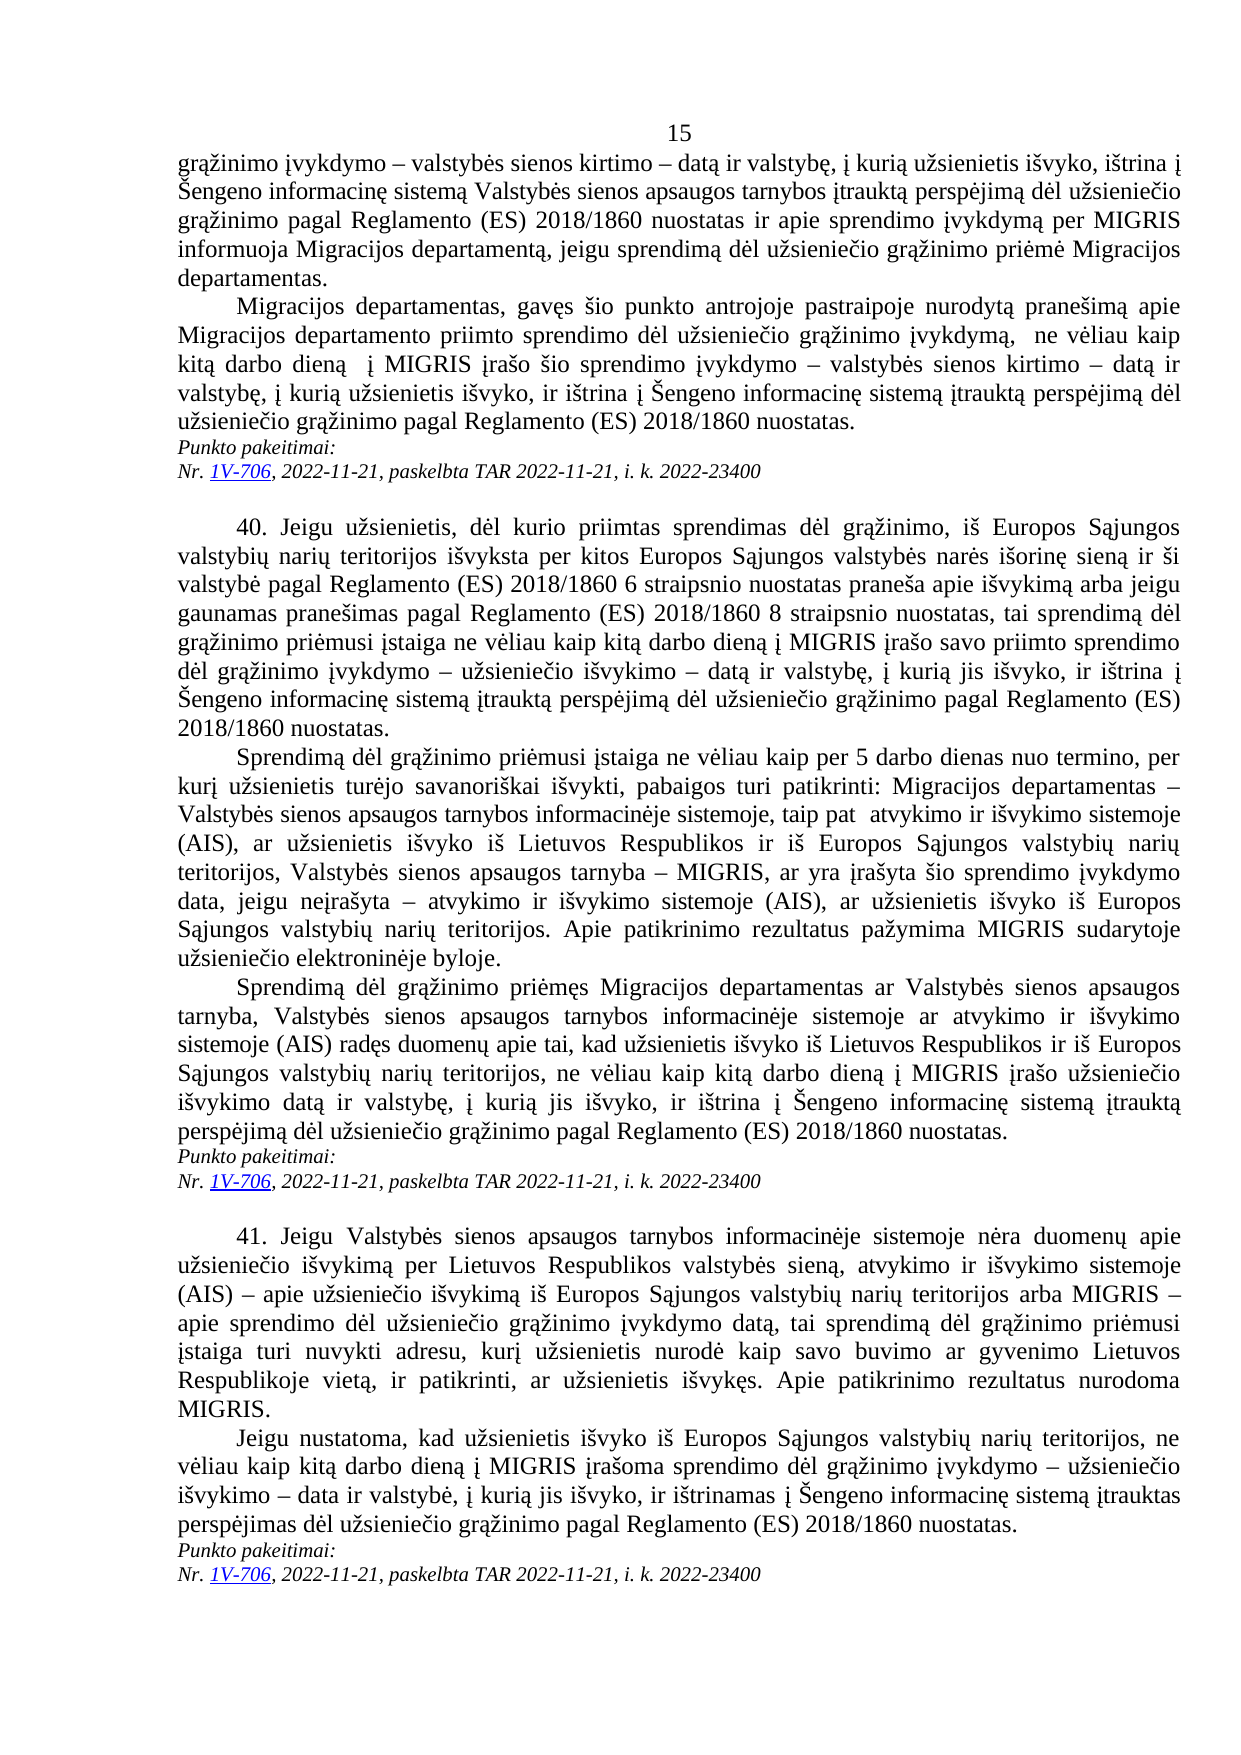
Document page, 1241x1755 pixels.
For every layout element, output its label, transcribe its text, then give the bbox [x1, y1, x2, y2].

text Punkto pakeitimai: [177, 435, 1181, 459]
text Sprendimą dėl grąžinimo priėmusi įstaiga ne vėliau kaip per 5 darbo dienas nuo termino, per kurį užsienietis turėjo savanoriškai išvykti, pabaigos turi patikrinti: Migracijos departamentas – Valstybės sienos apsaugos tarnybos informacinėje sistemoje, taip pat atvykimo ir išvykimo sistemoje (AIS), ar užsienietis išvyko iš Lietuvos Respublikos ir iš Europos Sąjungos valstybių narių teritorijos, Valstybės sienos apsaugos tarnyba – MIGRIS, ar yra įrašyta šio sprendimo įvykdymo data, jeigu neįrašyta – atvykimo ir išvykimo sistemoje (AIS), ar užsienietis išvyko iš Europos Sąjungos valstybių narių teritorijos. Apie patikrinimo rezultatus pažymima MIGRIS sudarytoje užsieniečio elektroninėje byloje. [177, 742, 1181, 972]
text 40. Jeigu užsienietis, dėl kurio priimtas sprendimas dėl grąžinimo, iš Europos Sąjungos valstybių narių teritorijos išvyksta per kitos Europos Sąjungos valstybės narės išorinę sieną ir ši valstybė pagal Reglamento (ES) 2018/1860 6 straipsnio nuostatas praneša apie išvykimą arba jeigu gaunamas pranešimas pagal Reglamento (ES) 2018/1860 8 straipsnio nuostatas, tai sprendimą dėl grąžinimo priėmusi įstaiga ne vėliau kaip kitą darbo dieną į MIGRIS įrašo savo priimto sprendimo dėl grąžinimo įvykdymo – užsieniečio išvykimo – datą ir valstybę, į kurią jis išvyko, ir ištrina į Šengeno informacinę sistemą įtrauktą perspėjimą dėl užsieniečio grąžinimo pagal Reglamento (ES) 2018/1860 nuostatas. [177, 512, 1181, 742]
text Nr. 1V-706, 2022-11-21, paskelbta TAR 2022-11-21, i. k. 2022-23400 [177, 1562, 1181, 1586]
text Punkto pakeitimai: [177, 1144, 1181, 1168]
text Sprendimą dėl grąžinimo priėmęs Migracijos departamentas ar Valstybės sienos apsaugos tarnyba, Valstybės sienos apsaugos tarnybos informacinėje sistemoje ar atvykimo ir išvykimo sistemoje (AIS) radęs duomenų apie tai, kad užsienietis išvyko iš Lietuvos Respublikos ir iš Europos Sąjungos valstybių narių teritorijos, ne vėliau kaip kitą darbo dieną į MIGRIS įrašo užsieniečio išvykimo datą ir valstybę, į kurią jis išvyko, ir ištrina į Šengeno informacinę sistemą įtrauktą perspėjimą dėl užsieniečio grąžinimo pagal Reglamento (ES) 2018/1860 nuostatas. [177, 972, 1181, 1144]
text Nr. 1V-706, 2022-11-21, paskelbta TAR 2022-11-21, i. k. 2022-23400 [177, 459, 1181, 483]
text Nr. 1V-706, 2022-11-21, paskelbta TAR 2022-11-21, i. k. 2022-23400 [177, 1168, 1181, 1193]
text 41. Jeigu Valstybės sienos apsaugos tarnybos informacinėje sistemoje nėra duomenų apie užsieniečio išvykimą per Lietuvos Respublikos valstybės sieną, atvykimo ir išvykimo sistemoje (AIS) – apie užsieniečio išvykimą iš Europos Sąjungos valstybių narių teritorijos arba MIGRIS – apie sprendimo dėl užsieniečio grąžinimo įvykdymo datą, tai sprendimą dėl grąžinimo priėmusi įstaiga turi nuvykti adresu, kurį užsienietis nurodė kaip savo buvimo ar gyvenimo Lietuvos Respublikoje vietą, ir patikrinti, ar užsienietis išvykęs. Apie patikrinimo rezultatus nurodoma MIGRIS. [177, 1221, 1181, 1423]
text Migracijos departamentas, gavęs šio punkto antrojoje pastraipoje nurodytą pranešimą apie Migracijos departamento priimto sprendimo dėl užsieniečio grąžinimo įvykdymą, ne vėliau kaip kitą darbo dieną į MIGRIS įrašo šio sprendimo įvykdymo – valstybės sienos kirtimo – datą ir valstybę, į kurią užsienietis išvyko, ir ištrina į Šengeno informacinę sistemą įtrauktą perspėjimą dėl užsieniečio grąžinimo pagal Reglamento (ES) 2018/1860 nuostatas. [177, 291, 1181, 435]
text Jeigu nustatoma, kad užsienietis išvyko iš Europos Sąjungos valstybių narių teritorijos, ne vėliau kaip kitą darbo dieną į MIGRIS įrašoma sprendimo dėl grąžinimo įvykdymo – užsieniečio išvykimo – data ir valstybė, į kurią jis išvyko, ir ištrinamas į Šengeno informacinę sistemą įtrauktas perspėjimas dėl užsieniečio grąžinimo pagal Reglamento (ES) 2018/1860 nuostatas. [177, 1423, 1181, 1538]
text Punkto pakeitimai: [177, 1538, 1181, 1562]
text grąžinimo įvykdymo – valstybės sienos kirtimo – datą ir valstybę, į kurią užsienietis išvyko, ištrina į Šengeno informacinę sistemą Valstybės sienos apsaugos tarnybos įtrauktą perspėjimą dėl užsieniečio grąžinimo pagal Reglamento (ES) 2018/1860 nuostatas ir apie sprendimo įvykdymą per MIGRIS informuoja Migracijos departamentą, jeigu sprendimą dėl užsieniečio grąžinimo priėmė Migracijos departamentas. [177, 148, 1181, 291]
